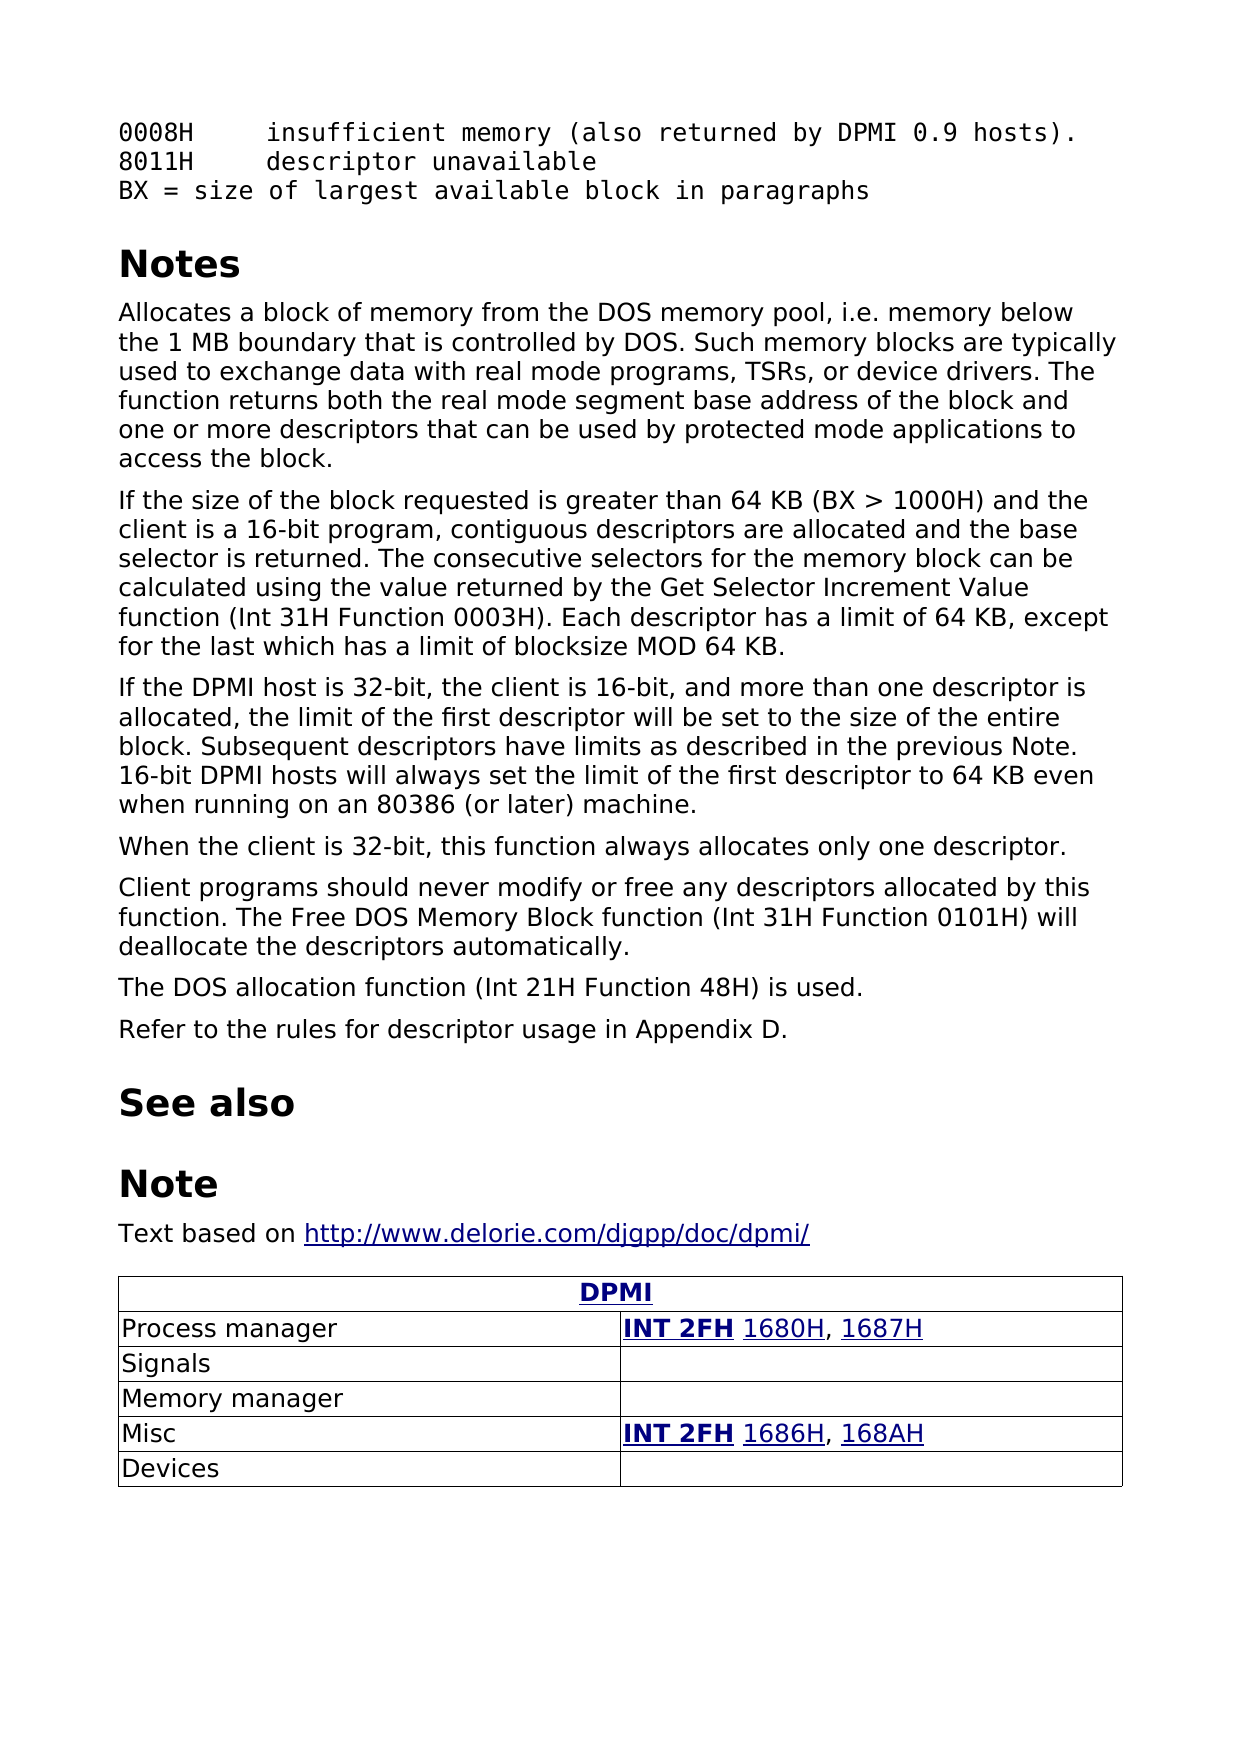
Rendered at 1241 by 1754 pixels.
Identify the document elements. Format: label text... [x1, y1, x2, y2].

text Refer to the rules for descriptor usage in Appendix D. [118, 1015, 1122, 1044]
table_cell Misc [119, 1417, 620, 1451]
table_header DPMI [119, 1277, 1122, 1311]
table_cell [621, 1452, 1122, 1486]
subtitle Notes [118, 242, 1122, 286]
table_cell INT 2FH 1686H, 168AH [621, 1417, 1122, 1451]
table_cell [621, 1382, 1122, 1416]
text 0008H insufficient memory (also returned by DPMI 0.9 hosts). 8011H descriptor unavailable BX = size of largest available block in paragraphs [118, 118, 1122, 206]
table_cell INT 2FH 1680H, 1687H [621, 1312, 1122, 1346]
text Allocates a block of memory from the DOS memory pool, i.e. memory below the 1 MB boundary that is controlled by DOS. Such memory blocks are typically used to exchange data with real mode programs, TSRs, or device drivers. The function returns both the real mode segment base address of the block and one or more descriptors that can be used by protected mode applications to access the block. [118, 298, 1122, 473]
text When the client is 32-bit, this function always allocates only one descriptor. [118, 832, 1122, 861]
table_cell Devices [119, 1452, 620, 1486]
table_cell Process manager [119, 1312, 620, 1346]
text Text based on http://www.delorie.com/djgpp/doc/dpmi/ [118, 1219, 1122, 1248]
text The DOS allocation function (Int 21H Function 48H) is used. [118, 973, 1122, 1003]
text If the DPMI host is 32-bit, the client is 16-bit, and more than one descriptor is allocated, the limit of the first descriptor will be set to the size of the entire block. Subsequent descriptors have limits as described in the previous Note. 16-bit DPMI hosts will always set the limit of the first descriptor to 64 KB even when running on an 80386 (or later) machine. [118, 673, 1122, 819]
table_cell Signals [119, 1347, 620, 1381]
text If the size of the block requested is greater than 64 KB (BX > 1000H) and the client is a 16-bit program, contiguous descriptors are allocated and the base selector is returned. The consecutive selectors for the memory block can be calculated using the value returned by the Get Selector Increment Value function (Int 31H Function 0003H). Each descriptor has a limit of 64 KB, except for the last which has a limit of blocksize MOD 64 KB. [118, 486, 1122, 661]
table_cell [621, 1347, 1122, 1381]
subtitle See also [118, 1082, 1122, 1126]
text Client programs should never modify or free any descriptors allocated by this function. The Free DOS Memory Block function (Int 31H Function 0101H) will deallocate the descriptors automatically. [118, 873, 1122, 961]
subtitle Note [118, 1163, 1122, 1207]
table_cell Memory manager [119, 1382, 620, 1416]
